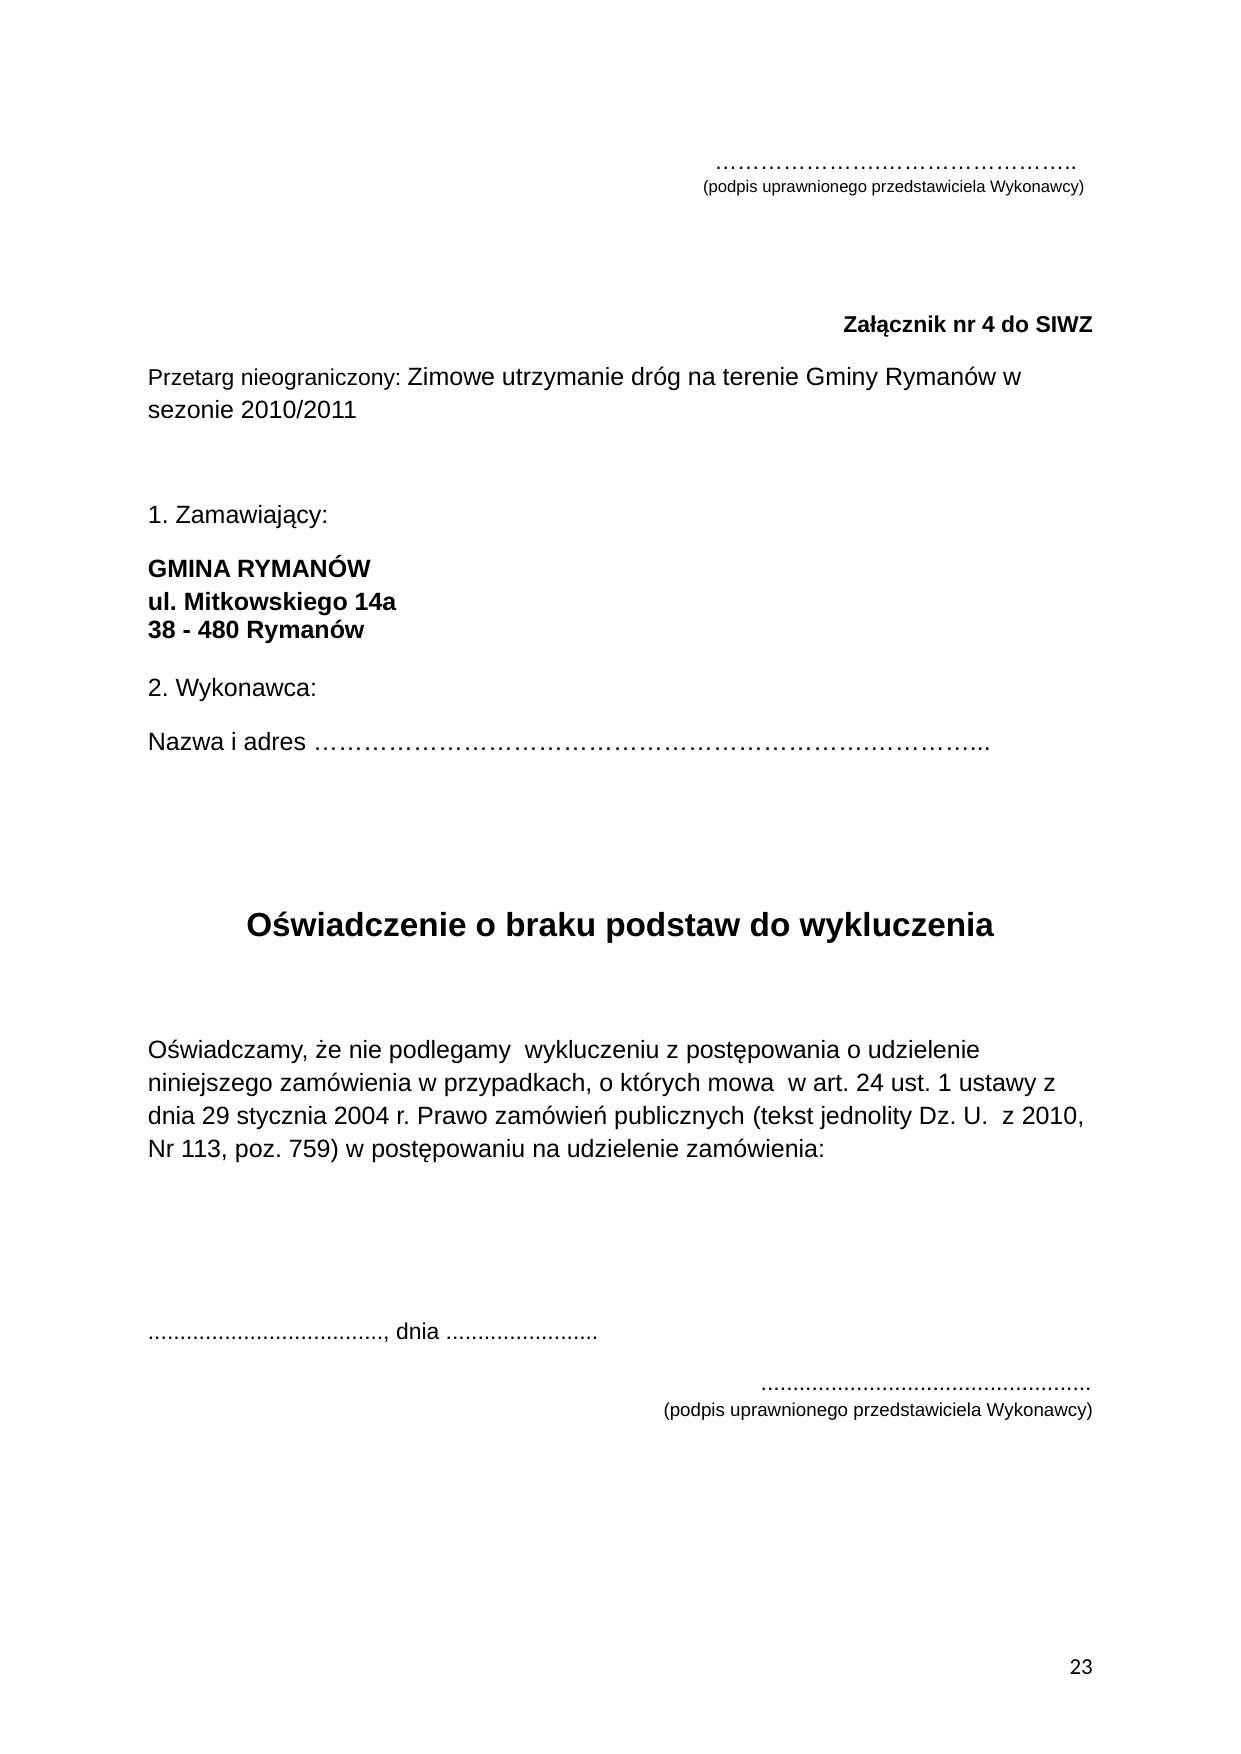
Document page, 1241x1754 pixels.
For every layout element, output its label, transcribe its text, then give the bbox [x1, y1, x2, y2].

text ul. Mitkowskiego 14a [148, 587, 1093, 615]
text ………………….…………………….. (podpis uprawnionego przedstawiciela Wykonawcy) [148, 148, 1093, 196]
text ....................................., dnia ........................ [148, 1318, 1093, 1344]
text 38 - 480 Rymanów [148, 615, 1093, 644]
text Oświadczamy, że nie podlegamy wykluczeniu z postępowania o udzielenie niniejszego zamówienia w przypadkach, o których mowa w art. 24 ust. 1 ustawy z dnia 29 stycznia 2004 r. Prawo zamówień publicznych (tekst jednolity Dz. U. z 2010, Nr 113, poz. 759) w postępowaniu na udzielenie zamówienia: [148, 1035, 1093, 1163]
text Oświadczenie o braku podstaw do wykluczenia [148, 905, 1093, 944]
text 1. Zamawiający: [148, 500, 1093, 528]
text Przetarg nieograniczony: Zimowe utrzymanie dróg na terenie Gminy Rymanów w sezonie 2010/2011 [148, 362, 1093, 424]
text .................................................... (podpis uprawnionego przedstawiciela Wykonawcy) [148, 1369, 1093, 1420]
text Nazwa i adres ………………………………………………………….…………... [148, 727, 1093, 756]
text GMINA RYMANÓW [148, 554, 1093, 582]
text Załącznik nr 4 do SIWZ [148, 311, 1093, 337]
text 2. Wykonawca: [148, 673, 1093, 702]
